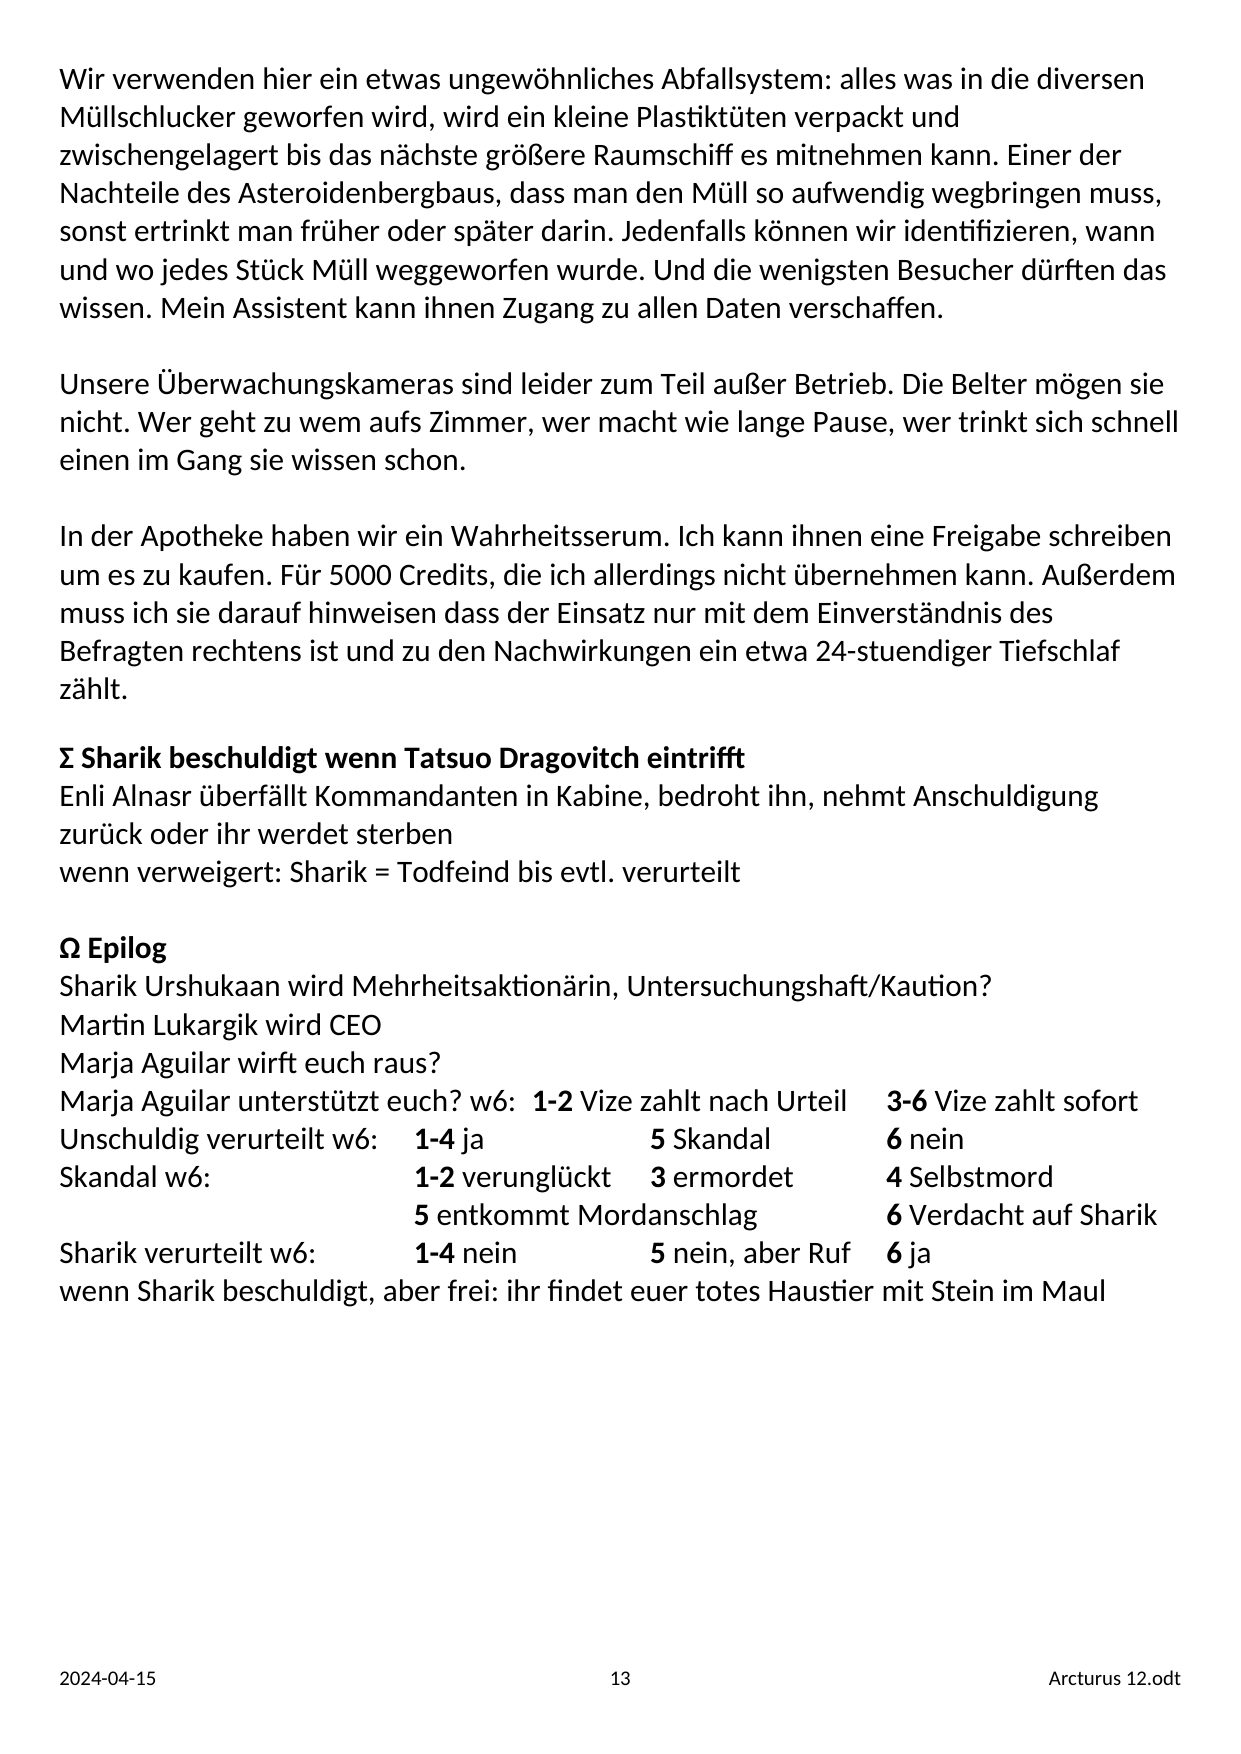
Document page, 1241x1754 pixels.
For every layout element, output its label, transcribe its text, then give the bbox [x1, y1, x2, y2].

text Σ Sharik beschuldigt wenn Tatsuo Dragovitch eintrifft [59, 738, 1181, 776]
text In der Apotheke haben wir ein Wahrheitsserum. Ich kann ihnen eine Freigabe schreiben um es zu kaufen. Für 5000 Credits, die ich allerdings nicht übernehmen kann. Außerdem muss ich sie darauf hinweisen dass der Einsatz nur mit dem Einverständnis des Befragten rechtens ist und zu den Nachwirkungen ein etwa 24-stuendiger Tiefschlaf zählt. [59, 517, 1181, 707]
text Enli Alnasr überfällt Kommandanten in Kabine, bedroht ihn, nehmt Anschuldigung zurück oder ihr werdet sterben wenn verweigert: Sharik = Todfeind bis evtl. verurteilt [59, 776, 1181, 890]
text Ω Epilog [59, 928, 1181, 966]
text Unsere Überwachungskameras sind leider zum Teil außer Betrieb. Die Belter mögen sie nicht. Wer geht zu wem aufs Zimmer, wer macht wie lange Pause, wer trinkt sich schnell einen im Gang sie wissen schon. [59, 364, 1181, 478]
text Wir verwenden hier ein etwas ungewöhnliches Abfallsystem: alles was in die diversen Müllschlucker geworfen wird, wird ein kleine Plastiktüten verpackt und zwischengelagert bis das nächste größere Raumschiff es mitnehmen kann. Einer der Nachteile des Asteroidenbergbaus, dass man den Müll so aufwendig wegbringen muss, sonst ertrinkt man früher oder später darin. Jedenfalls können wir identifizieren, wann und wo jedes Stück Müll weggeworfen wurde. Und die wenigsten Besucher dürften das wissen. Mein Assistent kann ihnen Zugang zu allen Daten verschaffen. [59, 59, 1181, 326]
text Sharik Urshukaan wird Mehrheitsaktionärin, Untersuchungshaft/Kaution? Martin Lukargik wird CEO Marja Aguilar wirft euch raus? [59, 966, 1181, 1081]
text Marja Aguilar unterstützt euch? w6: 1-2 Vize zahlt nach Urteil 3-6 Vize zahlt sofort Unschuldig verurteilt w6: 1-4 ja 5 Skandal 6 nein [59, 1081, 1181, 1157]
text Sharik verurteilt w6: 1-4 nein 5 nein, aber Ruf 6 ja [59, 1233, 1181, 1271]
text wenn Sharik beschuldigt, aber frei: ihr findet euer totes Haustier mit Stein im Maul [59, 1271, 1181, 1309]
text Skandal w6: 1-2 verunglückt 3 ermordet 4 Selbstmord 5 entkommt Mordanschlag 6 Verdacht auf Sharik [59, 1157, 1181, 1233]
